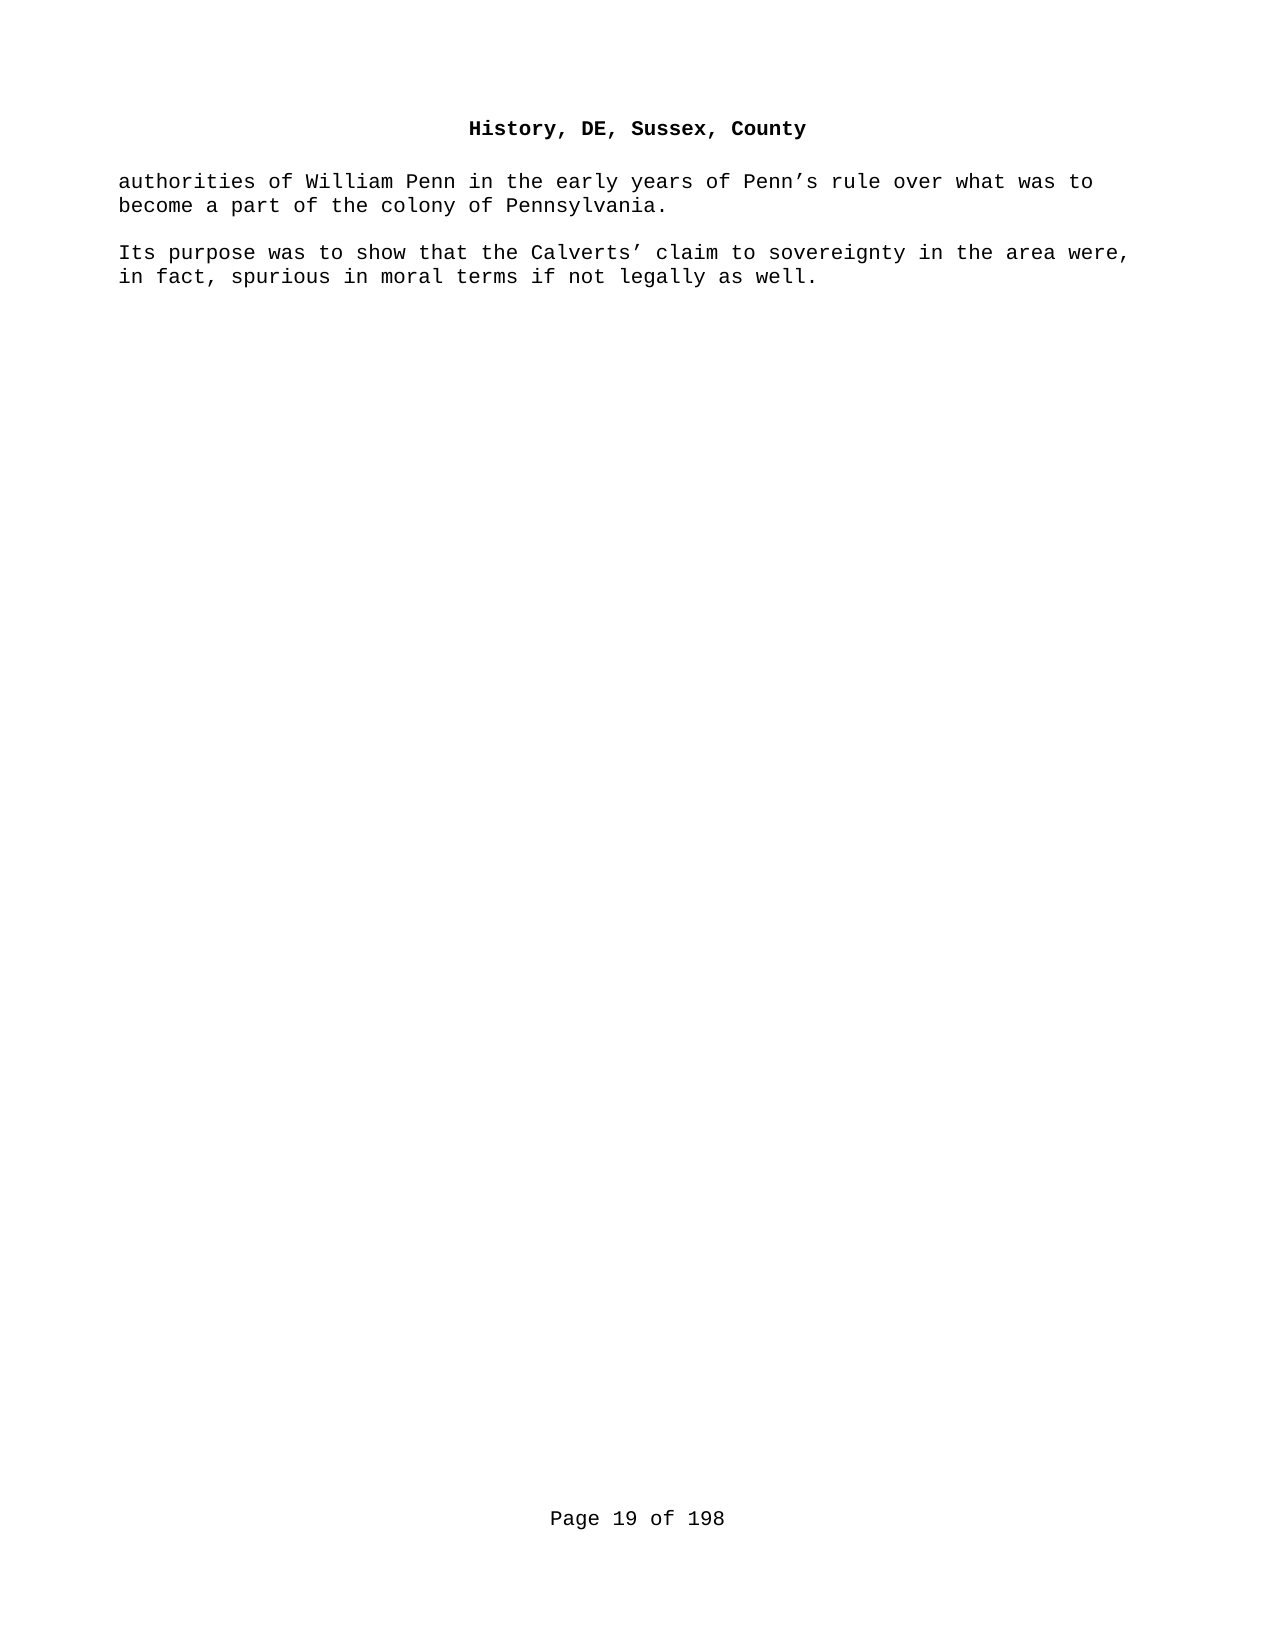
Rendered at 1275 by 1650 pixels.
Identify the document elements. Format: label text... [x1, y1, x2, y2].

text authorities of William Penn in the early years of Penn’s rule over what was to become a part of the colony of Pennsylvania. [118, 171, 1157, 218]
text Its purpose was to show that the Calverts’ claim to sovereignty in the area were, in fact, spurious in moral terms if not legally as well. [118, 242, 1157, 289]
